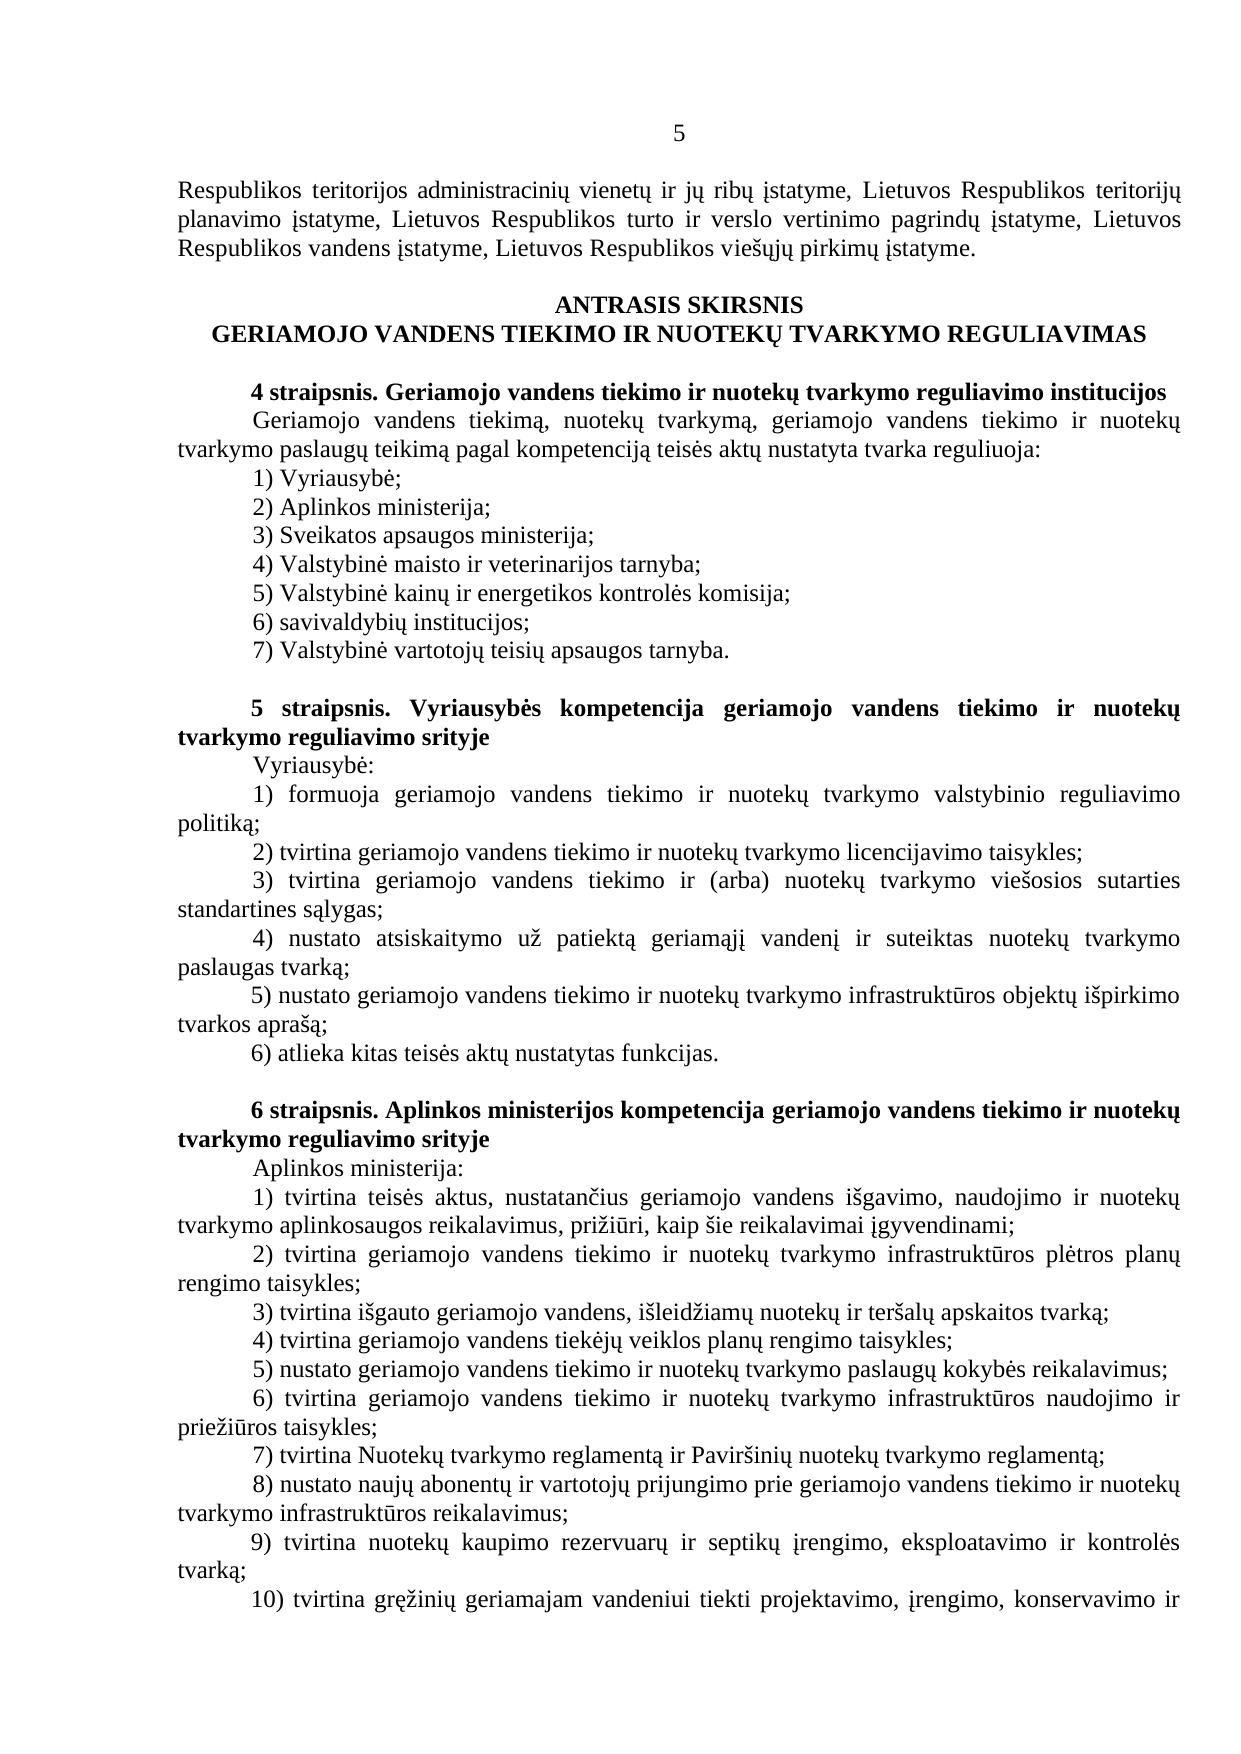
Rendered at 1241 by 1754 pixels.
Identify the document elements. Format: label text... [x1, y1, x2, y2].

text ANTRASIS SKIRSNIS [177, 291, 1181, 319]
text 1) Vyriausybė; [177, 463, 1181, 492]
text 3) tvirtina geriamojo vandens tiekimo ir (arba) nuotekų tvarkymo viešosios sutarties standartines sąlygas; [177, 866, 1181, 923]
text 6) tvirtina geriamojo vandens tiekimo ir nuotekų tvarkymo infrastruktūros naudojimo ir priežiūros taisykles; [177, 1383, 1181, 1441]
text 8) nustato naujų abonentų ir vartotojų prijungimo prie geriamojo vandens tiekimo ir nuotekų tvarkymo infrastruktūros reikalavimus; [177, 1469, 1181, 1527]
text 4) Valstybinė maisto ir veterinarijos tarnyba; [177, 549, 1181, 578]
text 6) atlieka kitas teisės aktų nustatytas funkcijas. [177, 1038, 1181, 1067]
text 10) tvirtina gręžinių geriamajam vandeniui tiekti projektavimo, įrengimo, konservavimo ir [177, 1584, 1181, 1613]
text Respublikos teritorijos administracinių vienetų ir jų ribų įstatyme, Lietuvos Respublikos teritorijų planavimo įstatyme, Lietuvos Respublikos turto ir verslo vertinimo pagrindų įstatyme, Lietuvos Respublikos vandens įstatyme, Lietuvos Respublikos viešųjų pirkimų įstatyme. [177, 176, 1181, 262]
text 4) nustato atsiskaitymo už patiektą geriamąjį vandenį ir suteiktas nuotekų tvarkymo paslaugas tvarką; [177, 923, 1181, 981]
text 2) tvirtina geriamojo vandens tiekimo ir nuotekų tvarkymo licencijavimo taisykles; [177, 837, 1181, 866]
text Vyriausybė: [177, 751, 1181, 779]
text 3) tvirtina išgauto geriamojo vandens, išleidžiamų nuotekų ir teršalų apskaitos tvarką; [177, 1297, 1181, 1326]
text Geriamojo vandens tiekimą, nuotekų tvarkymą, geriamojo vandens tiekimo ir nuotekų tvarkymo paslaugų teikimą pagal kompetenciją teisės aktų nustatyta tvarka reguliuoja: [177, 406, 1181, 463]
text 9) tvirtina nuotekų kaupimo rezervuarų ir septikų įrengimo, eksploatavimo ir kontrolės tvarką; [177, 1527, 1181, 1584]
text 4) tvirtina geriamojo vandens tiekėjų veiklos planų rengimo taisykles; [177, 1326, 1181, 1354]
text 5) nustato geriamojo vandens tiekimo ir nuotekų tvarkymo paslaugų kokybės reikalavimus; [177, 1354, 1181, 1383]
text GERIAMOJO VANDENS TIEKIMO IR NUOTEKŲ TVARKYMO REGULIAVIMAS [177, 319, 1181, 348]
text 1) formuoja geriamojo vandens tiekimo ir nuotekų tvarkymo valstybinio reguliavimo politiką; [177, 779, 1181, 837]
text 2) tvirtina geriamojo vandens tiekimo ir nuotekų tvarkymo infrastruktūros plėtros planų rengimo taisykles; [177, 1239, 1181, 1297]
text 5) Valstybinė kainų ir energetikos kontrolės komisija; [177, 578, 1181, 607]
text 3) Sveikatos apsaugos ministerija; [177, 521, 1181, 549]
text Aplinkos ministerija: [177, 1153, 1181, 1182]
text 5) nustato geriamojo vandens tiekimo ir nuotekų tvarkymo infrastruktūros objektų išpirkimo tvarkos aprašą; [177, 981, 1181, 1038]
text 6 straipsnis. Aplinkos ministerijos kompetencija geriamojo vandens tiekimo ir nuotekų tvarkymo reguliavimo srityje [177, 1096, 1181, 1153]
text 7) tvirtina Nuotekų tvarkymo reglamentą ir Paviršinių nuotekų tvarkymo reglamentą; [177, 1441, 1181, 1469]
text 7) Valstybinė vartotojų teisių apsaugos tarnyba. [177, 636, 1181, 664]
text 2) Aplinkos ministerija; [177, 492, 1181, 521]
text 6) savivaldybių institucijos; [177, 607, 1181, 636]
text 5 straipsnis. Vyriausybės kompetencija geriamojo vandens tiekimo ir nuotekų tvarkymo reguliavimo srityje [177, 693, 1181, 751]
text 4 straipsnis. Geriamojo vandens tiekimo ir nuotekų tvarkymo reguliavimo institucijos [177, 377, 1181, 406]
text 1) tvirtina teisės aktus, nustatančius geriamojo vandens išgavimo, naudojimo ir nuotekų tvarkymo aplinkosaugos reikalavimus, prižiūri, kaip šie reikalavimai įgyvendinami; [177, 1182, 1181, 1239]
